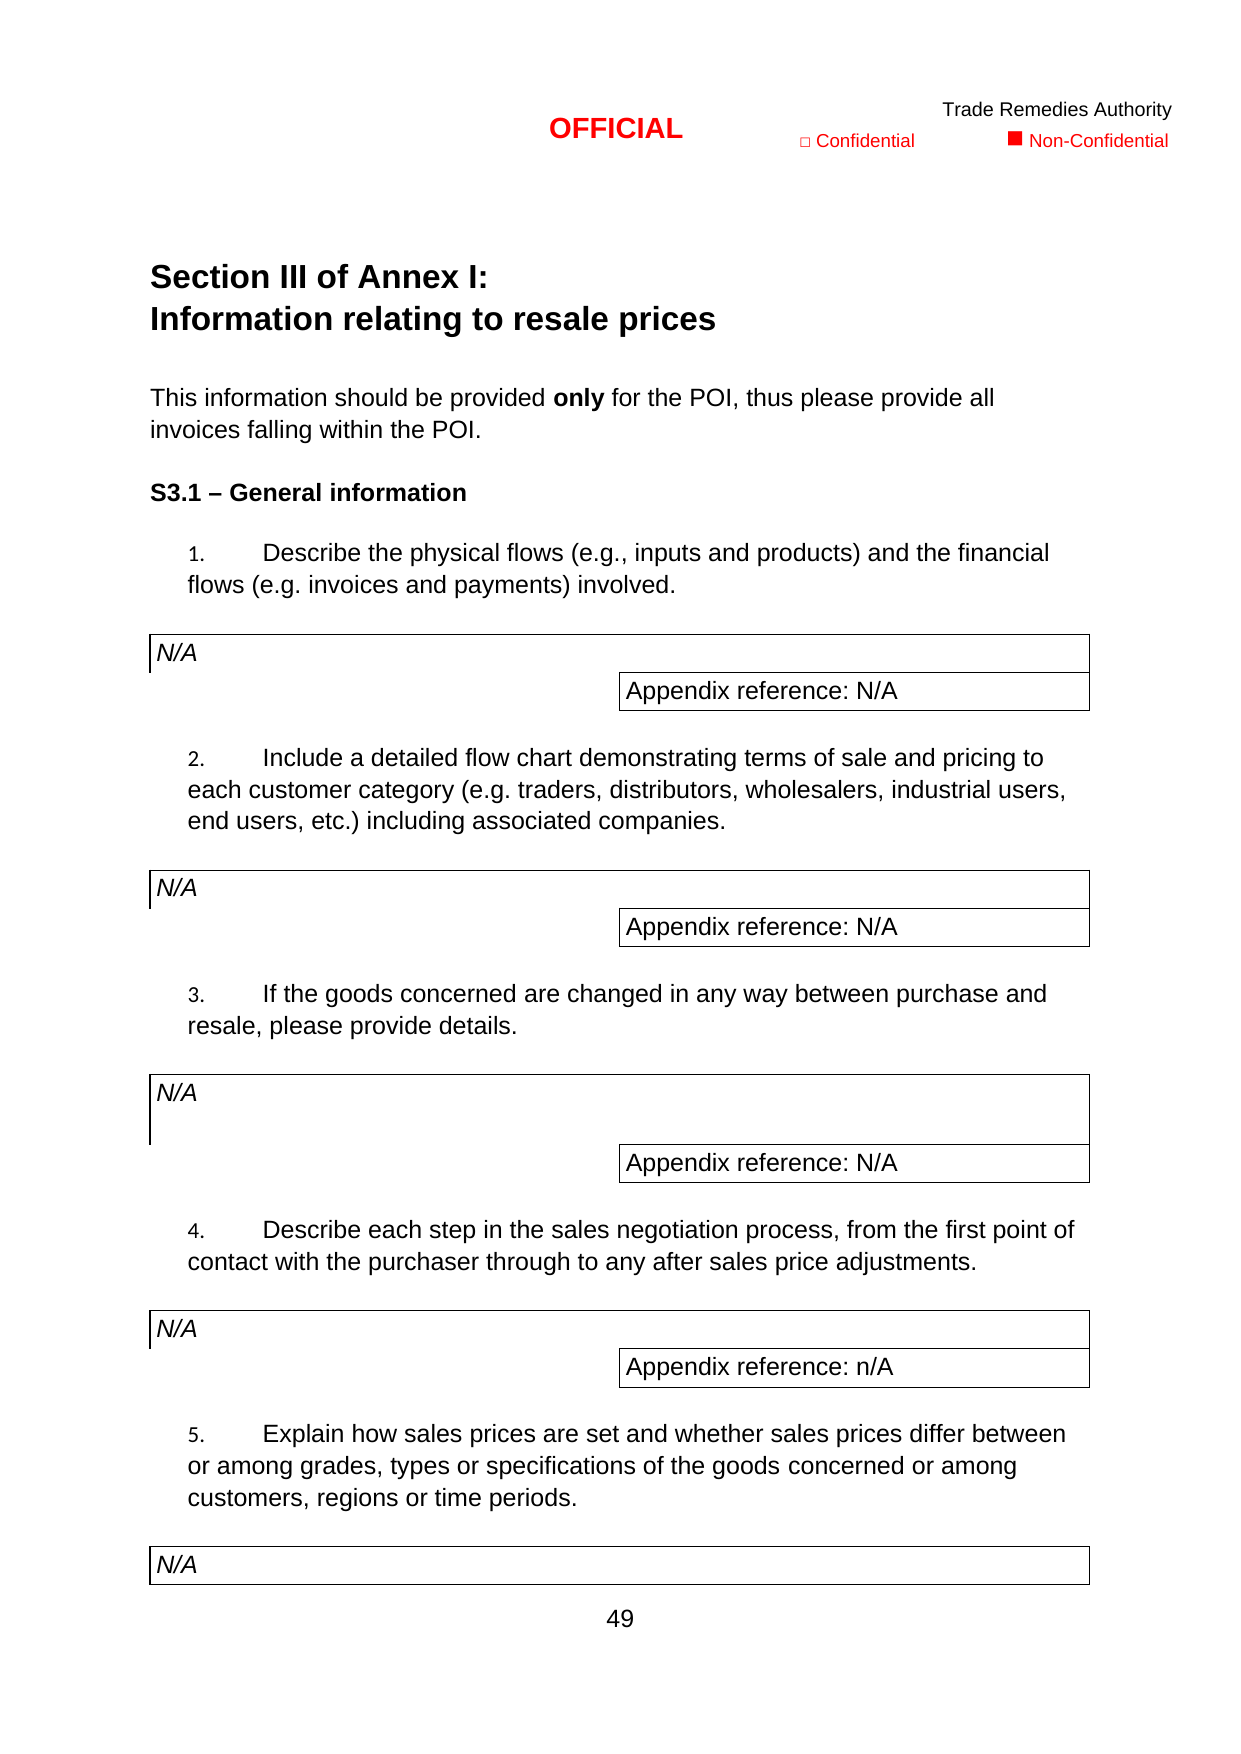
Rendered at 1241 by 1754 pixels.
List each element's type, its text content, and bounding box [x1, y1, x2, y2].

list Describe the physical flows (e.g., inputs and products) and the financial flows (e.g. invoices and payments) involved. [187, 538, 1090, 599]
list Describe each step in the sales negotiation process, from the first point of contact with the purchaser through to any after sales price adjustments. [187, 1215, 1090, 1276]
list If the goods concerned are changed in any way between purchase and resale, please provide details. [187, 979, 1090, 1039]
table_cell Appendix reference: N/A [620, 673, 1089, 710]
table_cell Appendix reference: N/A [620, 1145, 1089, 1182]
table_cell [150, 673, 619, 710]
text This information should be provided only for the POI, thus please provide all invoices falling within the POI. [150, 383, 1090, 444]
table_header N/A [151, 1311, 1089, 1348]
table_header N/A [151, 1075, 1089, 1144]
list Include a detailed flow chart demonstrating terms of sale and pricing to each customer category (e.g. traders, distributors, wholesalers, industrial users, end users, etc.) including associated companies. [187, 743, 1090, 835]
subtitle S3.1 – General information [150, 478, 1090, 507]
list Explain how sales prices are set and whether sales prices differ between or among grades, types or specifications of the goods concerned or among customers, regions or time periods. [187, 1419, 1090, 1512]
table_header N/A [151, 1547, 1089, 1584]
subtitle Section III of Annex I: Information relating to resale prices [150, 257, 1090, 380]
table_cell Appendix reference: N/A [620, 909, 1089, 946]
table_cell [150, 1145, 619, 1182]
table_cell [150, 909, 619, 946]
table_header N/A [151, 635, 1089, 672]
table_cell Appendix reference: n/A [620, 1349, 1089, 1387]
table_header N/A [151, 871, 1089, 908]
table_cell [150, 1349, 619, 1387]
